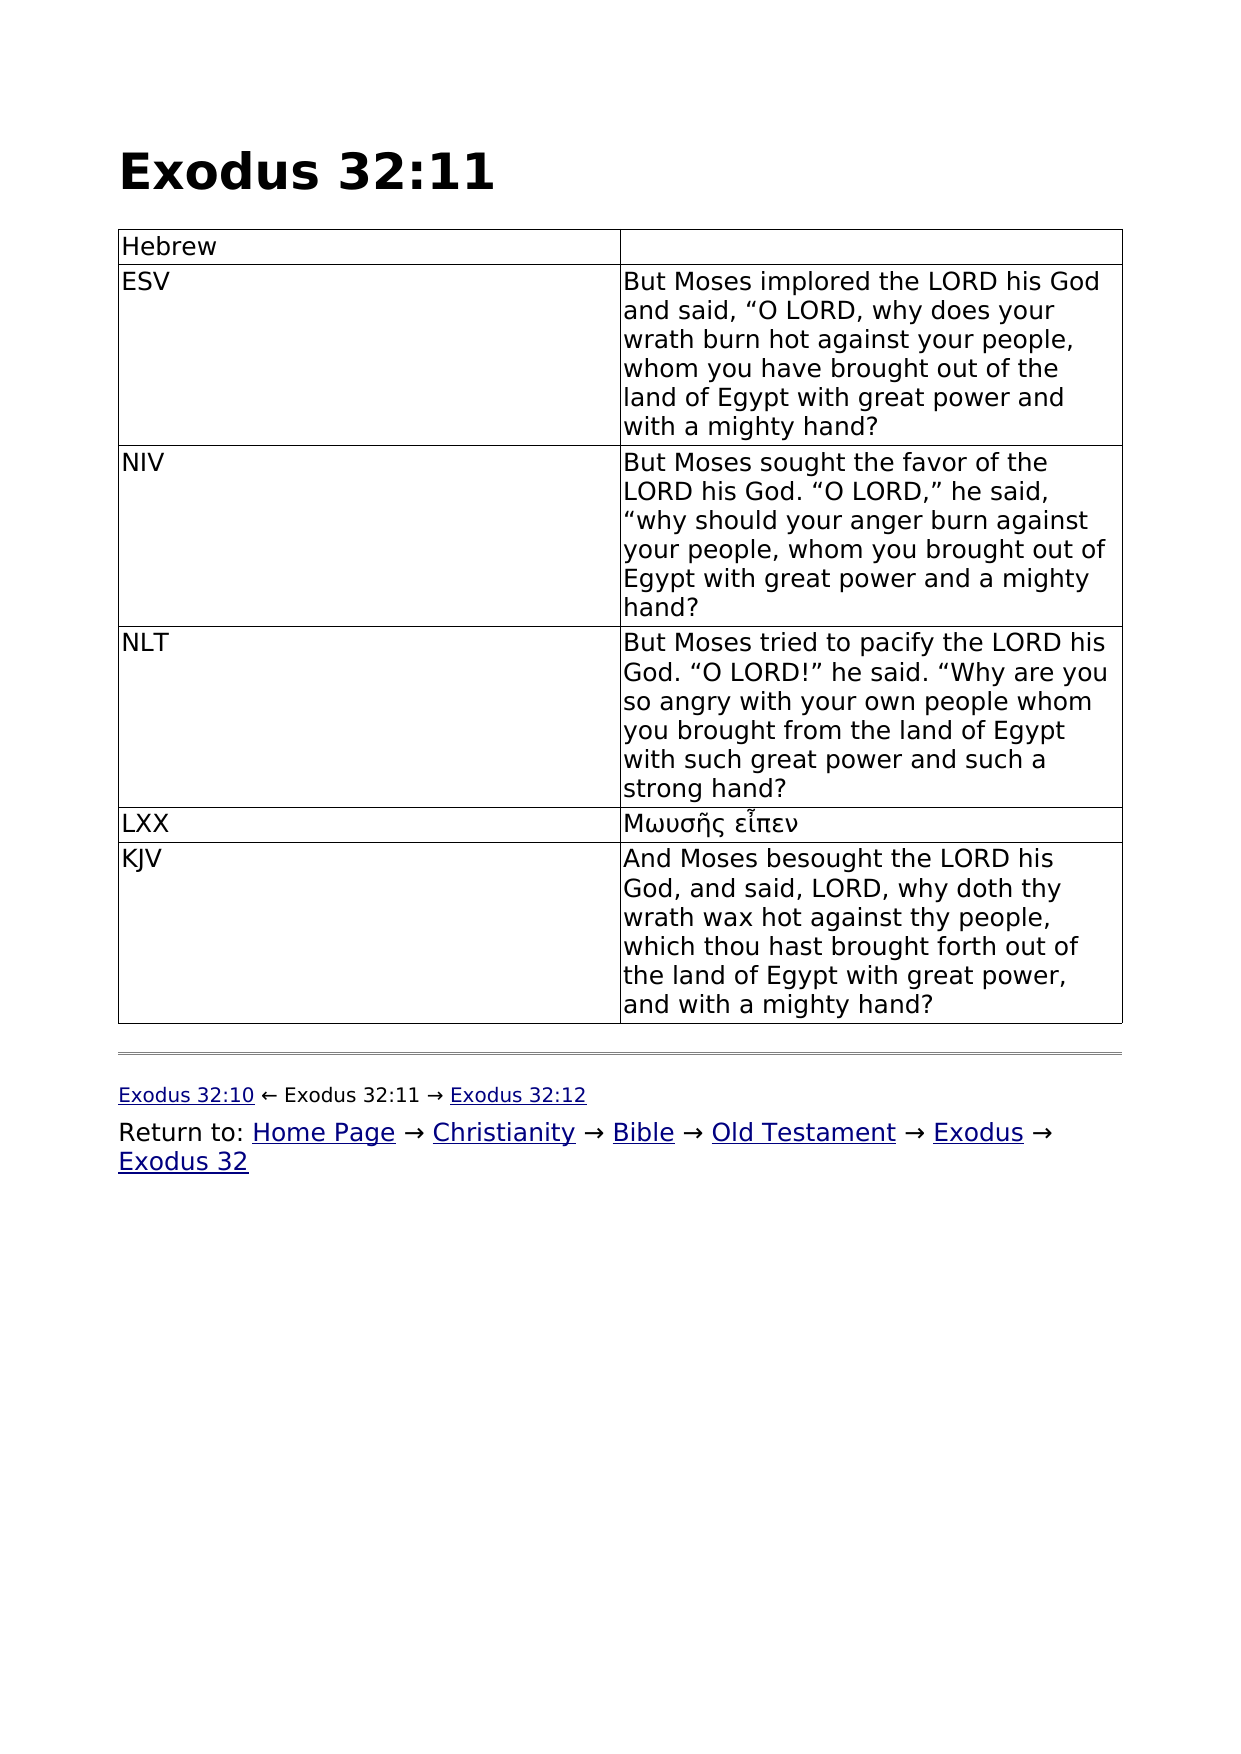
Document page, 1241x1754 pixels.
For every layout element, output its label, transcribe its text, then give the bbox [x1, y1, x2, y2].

table_cell But Moses sought the favor of the LORD his God. “O LORD,” he said, “why should your anger burn against your people, whom you brought out of Egypt with great power and a mighty hand? [621, 446, 1122, 626]
table_cell Μωυσῆς εἶπεν [621, 808, 1122, 842]
table_cell NIV [119, 446, 620, 626]
table_header [621, 230, 1122, 264]
table_cell KJV [119, 843, 620, 1023]
text Return to: Home Page → Christianity → Bible → Old Testament → Exodus → Exodus 32 [118, 1118, 1122, 1176]
subtitle Exodus 32:11 [118, 143, 1122, 201]
table_cell But Moses tried to pacify the LORD his God. “O LORD!” he said. “Why are you so angry with your own people whom you brought from the land of Egypt with such great power and such a strong hand? [621, 627, 1122, 807]
text Exodus 32:10 ← Exodus 32:11 → Exodus 32:12 [118, 1084, 1122, 1118]
table_cell LXX [119, 808, 620, 842]
table_cell But Moses implored the LORD his God and said, “O LORD, why does your wrath burn hot against your people, whom you have brought out of the land of Egypt with great power and with a mighty hand? [621, 265, 1122, 445]
table_cell And Moses besought the LORD his God, and said, LORD, why doth thy wrath wax hot against thy people, which thou hast brought forth out of the land of Egypt with great power, and with a mighty hand? [621, 843, 1122, 1023]
table_header Hebrew [119, 230, 620, 264]
table_cell ESV [119, 265, 620, 445]
table_cell NLT [119, 627, 620, 807]
